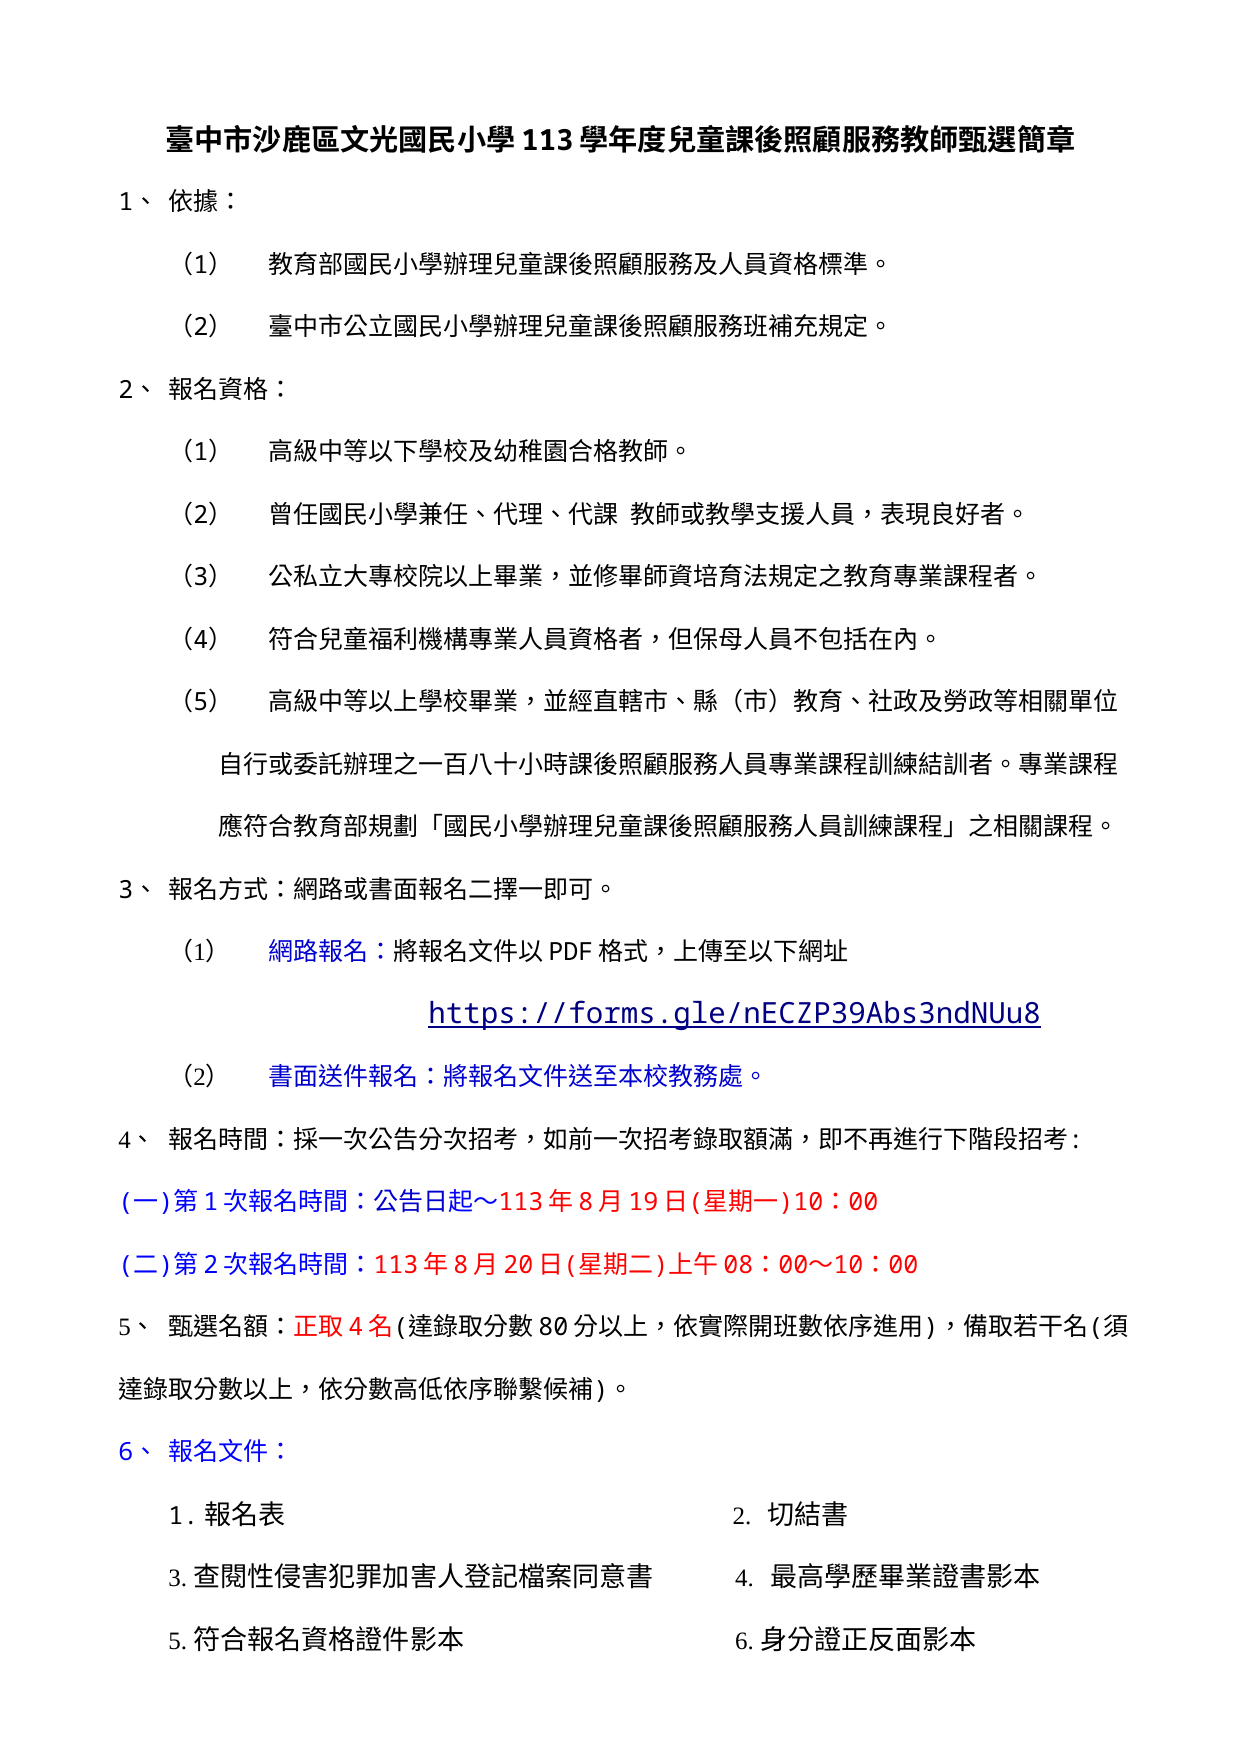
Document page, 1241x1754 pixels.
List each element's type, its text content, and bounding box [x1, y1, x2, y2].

list 高級中等以上學校畢業，並經直轄市、縣（市）教育、社政及勞政等相關單位自行或委託辦理之一百八十小時課後照顧服務人員專業課程訓練結訓者。專業課程應符合教育部規劃「國民小學辦理兒童課後照顧服務人員訓練課程」之相關課程。 [168, 658, 1122, 846]
list 報名方式：網路或書面報名二擇一即可。 [118, 846, 1122, 908]
list 曾任國民小學兼任、代理、代課 教師或教學支援人員，表現良好者。 [168, 471, 1122, 533]
list 報名時間：採一次公告分次招考，如前一次招考錄取額滿，即不再進行下階段招考: (一)第1次報名時間：公告日起～113年8月19日(星期一)10：00 (二)第2次報名時間：113年8月20日(星期二)上午08：00～10：00 [118, 1096, 1138, 1283]
list 公私立大專校院以上畢業，並修畢師資培育法規定之教育專業課程者。 [168, 533, 1122, 596]
list 符合兒童福利機構專業人員資格者，但保母人員不包括在內。 [168, 596, 1122, 658]
list 高級中等以下學校及幼稚園合格教師。 [168, 408, 1122, 471]
list 報名文件： [118, 1408, 1138, 1471]
list 教育部國民小學辦理兒童課後照顧服務及人員資格標準。 [168, 221, 1122, 283]
list 網路報名：將報名文件以PDF格式，上傳至以下網址 https://forms.gle/nECZP39Abs3ndNUu8 [168, 908, 1122, 1033]
list 依據： [118, 158, 1122, 221]
list 甄選名額：正取4名(達錄取分數80分以上，依實際開班數依序進用)，備取若干名(須達錄取分數以上，依分數高低依序聯繫候補)。 [118, 1283, 1138, 1408]
text 1. 報名表 2. 切結書 3. 查閱性侵害犯罪加害人登記檔案同意書 4. 最高學歷畢業證書影本 5. 符合報名資格證件影本 6. 身分證正反面影本 [168, 1471, 1138, 1658]
text 臺中市沙鹿區文光國民小學113學年度兒童課後照顧服務教師甄選簡章 [118, 96, 1122, 158]
list 報名資格： [118, 346, 1122, 408]
list 臺中市公立國民小學辦理兒童課後照顧服務班補充規定。 [168, 283, 1122, 346]
list 書面送件報名：將報名文件送至本校教務處。 [168, 1033, 1122, 1096]
